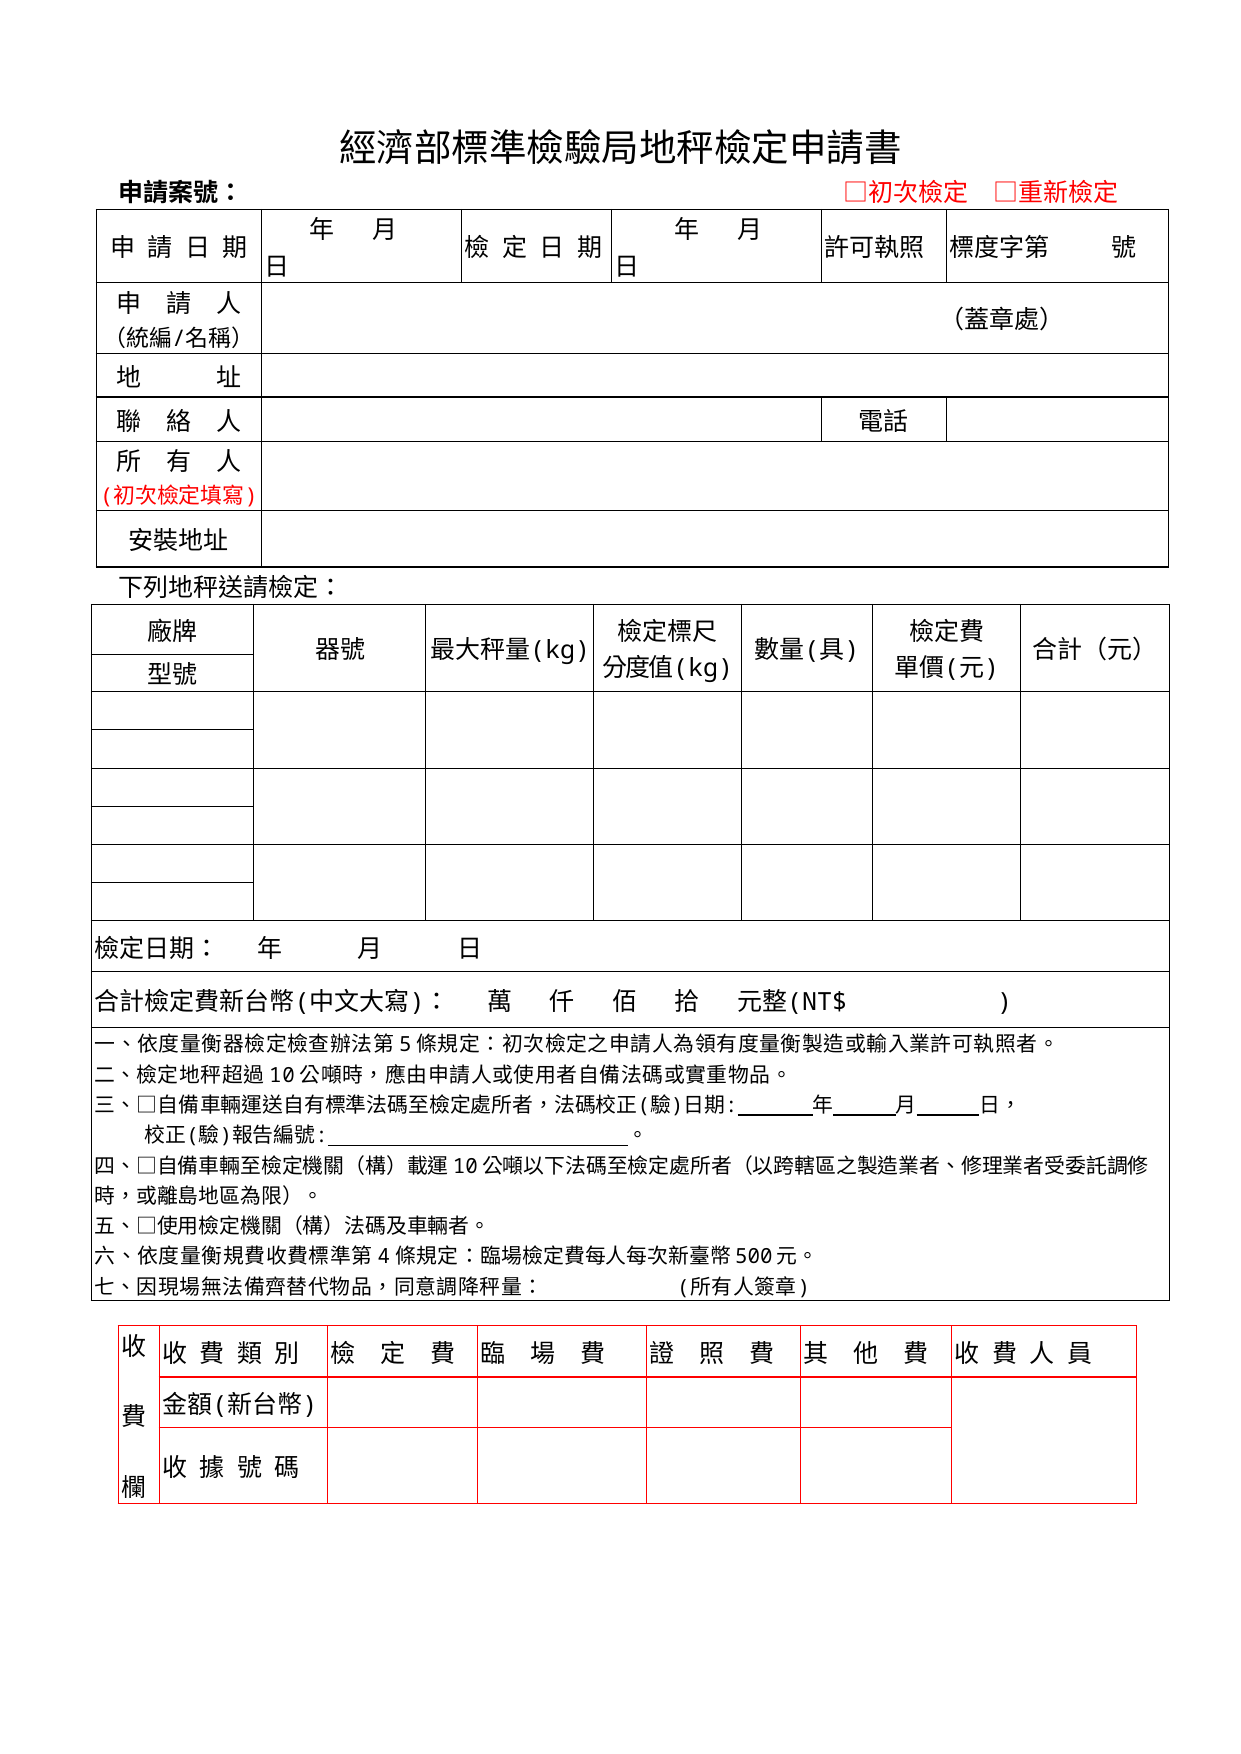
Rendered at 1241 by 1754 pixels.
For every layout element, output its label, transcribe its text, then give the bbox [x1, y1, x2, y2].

table_header 數量(具) [742, 605, 872, 691]
table_cell [647, 1428, 800, 1503]
table_cell 金額(新台幣) [160, 1378, 327, 1427]
table_cell [594, 692, 741, 767]
table_header 臨 場 費 [478, 1326, 646, 1376]
table_cell 型號 [92, 655, 253, 691]
table_cell 合計檢定費新台幣(中文大寫)： 萬 仟 佰 拾 元整(NT$ ) [92, 972, 1169, 1027]
table_cell [262, 398, 821, 441]
table_cell [426, 692, 593, 767]
table_header 最大秤量(kg) [426, 605, 593, 691]
table_cell [478, 1378, 646, 1427]
table_header 申 請 日 期 [97, 210, 261, 282]
table_cell [92, 692, 253, 729]
table_header 年 月 日 [262, 210, 461, 282]
table_cell [1021, 769, 1169, 844]
table_cell [742, 692, 872, 767]
table_cell 安裝地址 [97, 511, 261, 566]
table_cell 聯 絡 人 [97, 398, 261, 441]
table_cell [262, 442, 1168, 510]
table_cell [328, 1428, 477, 1503]
table_cell [594, 845, 741, 920]
table_cell [92, 769, 253, 806]
table_cell [801, 1378, 951, 1427]
table_cell 地 址 [97, 354, 261, 396]
table_cell [262, 354, 1168, 396]
table_cell [1021, 845, 1169, 920]
text 申請案號： □初次檢定 □重新檢定 [118, 172, 1122, 209]
table_cell [873, 769, 1020, 844]
table_cell [742, 845, 872, 920]
table_cell [92, 845, 253, 882]
table_cell [328, 1378, 477, 1427]
table_header 收 費 欄 [119, 1326, 159, 1503]
table_cell [1021, 692, 1169, 767]
table_cell [742, 769, 872, 844]
table_cell [647, 1378, 800, 1427]
table_cell [262, 511, 1168, 566]
table_header 許可執照 [822, 210, 946, 282]
table_cell [92, 730, 253, 767]
table_header 證 照 費 [647, 1326, 800, 1376]
table_header 檢 定 日 期 [462, 210, 611, 282]
table_cell [426, 769, 593, 844]
table_header 檢定費 單價(元) [873, 605, 1020, 691]
table_cell [92, 807, 253, 844]
table_header 檢 定 費 [328, 1326, 477, 1376]
table_header 器號 [254, 605, 425, 691]
table_cell [594, 769, 741, 844]
table_cell 收 據 號 碼 [160, 1428, 327, 1503]
table_header 廠牌 [92, 605, 253, 654]
table_cell 所 有 人 (初次檢定填寫) [97, 442, 261, 510]
table_header 收 費 人 員 [952, 1326, 1136, 1376]
table_cell [801, 1428, 951, 1503]
table_cell [947, 398, 1168, 441]
table_cell [426, 845, 593, 920]
table_cell （蓋章處） [262, 283, 1168, 353]
table_cell [92, 883, 253, 920]
table_header 合計（元） [1021, 605, 1169, 691]
table_cell [254, 692, 425, 767]
table_cell 電話 [822, 398, 946, 441]
table_cell 檢定日期： 年 月 日 [92, 921, 1169, 971]
table_header 其 他 費 [801, 1326, 951, 1376]
table_cell [873, 692, 1020, 767]
table_cell [254, 769, 425, 844]
table_header 年 月 日 [612, 210, 821, 282]
table_cell [873, 845, 1020, 920]
table_cell [254, 845, 425, 920]
text 下列地秤送請檢定： [118, 568, 1122, 604]
table_cell [478, 1428, 646, 1503]
table_header 標度字第 號 [947, 210, 1168, 282]
text 經濟部標準檢驗局地秤檢定申請書 [118, 118, 1122, 172]
table_header 收 費 類 別 [160, 1326, 327, 1376]
table_header 檢定標尺 分度值(kg) [594, 605, 741, 691]
table_cell 申 請 人 （統編/名稱） [97, 283, 261, 353]
table_cell 一、依度量衡器檢定檢查辦法第5條規定：初次檢定之申請人為領有度量衡製造或輸入業許可執照者。 二、檢定地秤超過10公噸時，應由申請人或使用者自備法碼或實重物品。 三、□自備車輛運送自有標準法碼至檢定處所者，法碼校正(驗)日期: 年 月 日， 校正(驗)報告編號: 。 四、□自備車輛至檢定機關（構）載運10公噸以下法碼至檢定處所者（以跨轄區之製造業者、修理業者受委託調修時，或離島地區為限）。 五、□使用檢定機關（構）法碼及車輛者。 六、依度量衡規費收費標準第4條規定：臨場檢定費每人每次新臺幣500元。 七、因現場無法備齊替代物品，同意調降秤量： (所有人簽章) [92, 1028, 1169, 1300]
table_cell [952, 1378, 1136, 1503]
